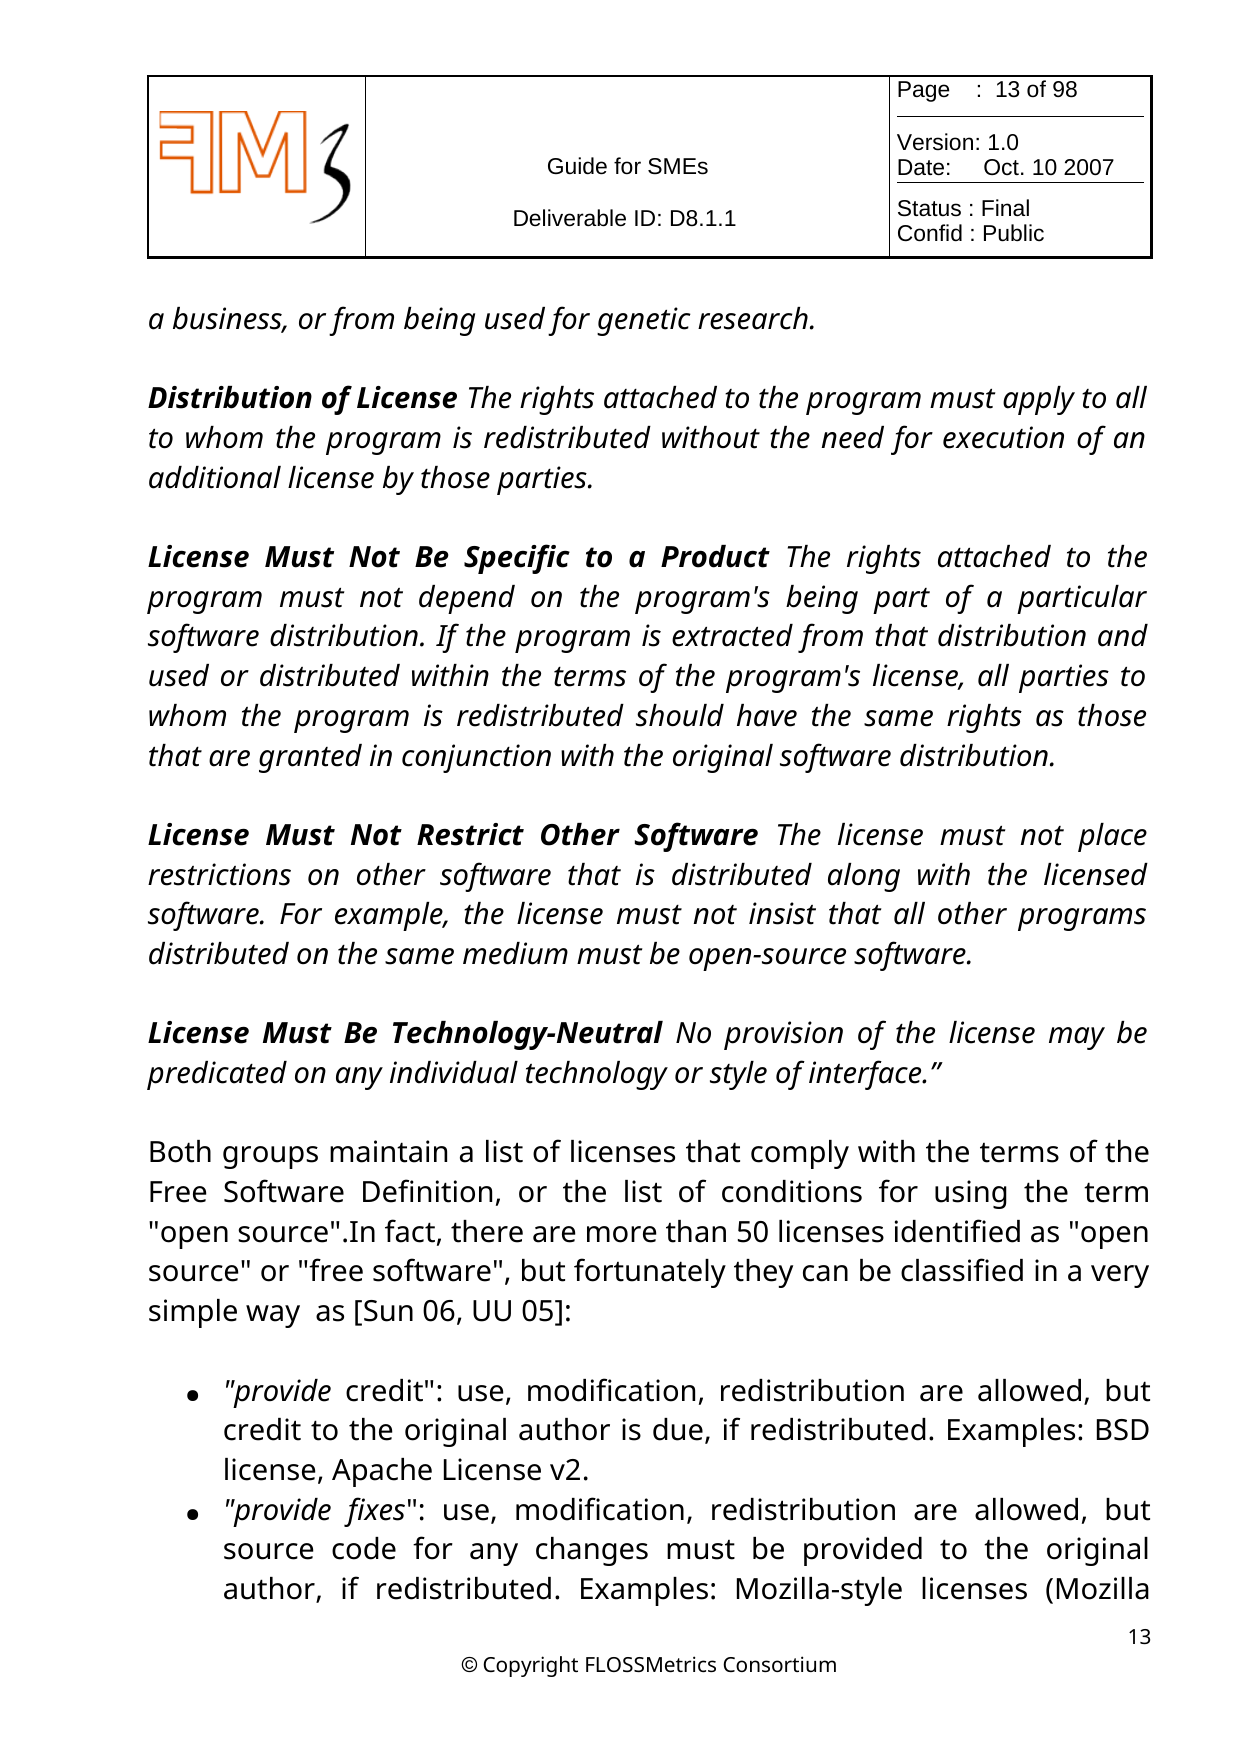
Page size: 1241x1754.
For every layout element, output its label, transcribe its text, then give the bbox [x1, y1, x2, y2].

list "provide fixes": use, modification, redistribution are allowed, but source code for any changes must be provided to the original author, if redistributed. Examples: Mozilla-style licenses (Mozilla [185, 1489, 1151, 1608]
text Both groups maintain a list of licenses that comply with the terms of the Free Software Definition, or the list of conditions for using the term "open source".In fact, there are more than 50 licenses identified as "open source" or "free software", but fortunately they can be classified in a very simple way as [Sun 06, UU 05]: [148, 1132, 1151, 1330]
text a business, or from being used for genetic research. [148, 298, 1151, 338]
picture [159, 111, 351, 224]
list "provide credit": use, modification, redistribution are allowed, but credit to the original author is due, if redistributed. Examples: BSD license, Apache License v2. [185, 1370, 1151, 1489]
text License Must Not Be Specific to a Product The rights attached to the program must not depend on the program's being part of a particular software distribution. If the program is extracted from that distribution and used or distributed within the terms of the program's license, all parties to whom the program is redistributed should have the same rights as those that are granted in conjunction with the original software distribution. [148, 536, 1151, 774]
text License Must Be Technology-Neutral No provision of the license may be predicated on any individual technology or style of interface.” [148, 1013, 1151, 1092]
text License Must Not Restrict Other Software The license must not place restrictions on other software that is distributed along with the licensed software. For example, the license must not insist that all other programs distributed on the same medium must be open-source software. [148, 814, 1151, 973]
text Distribution of License The rights attached to the program must apply to all to whom the program is redistributed without the need for execution of an additional license by those parties. [148, 378, 1151, 497]
